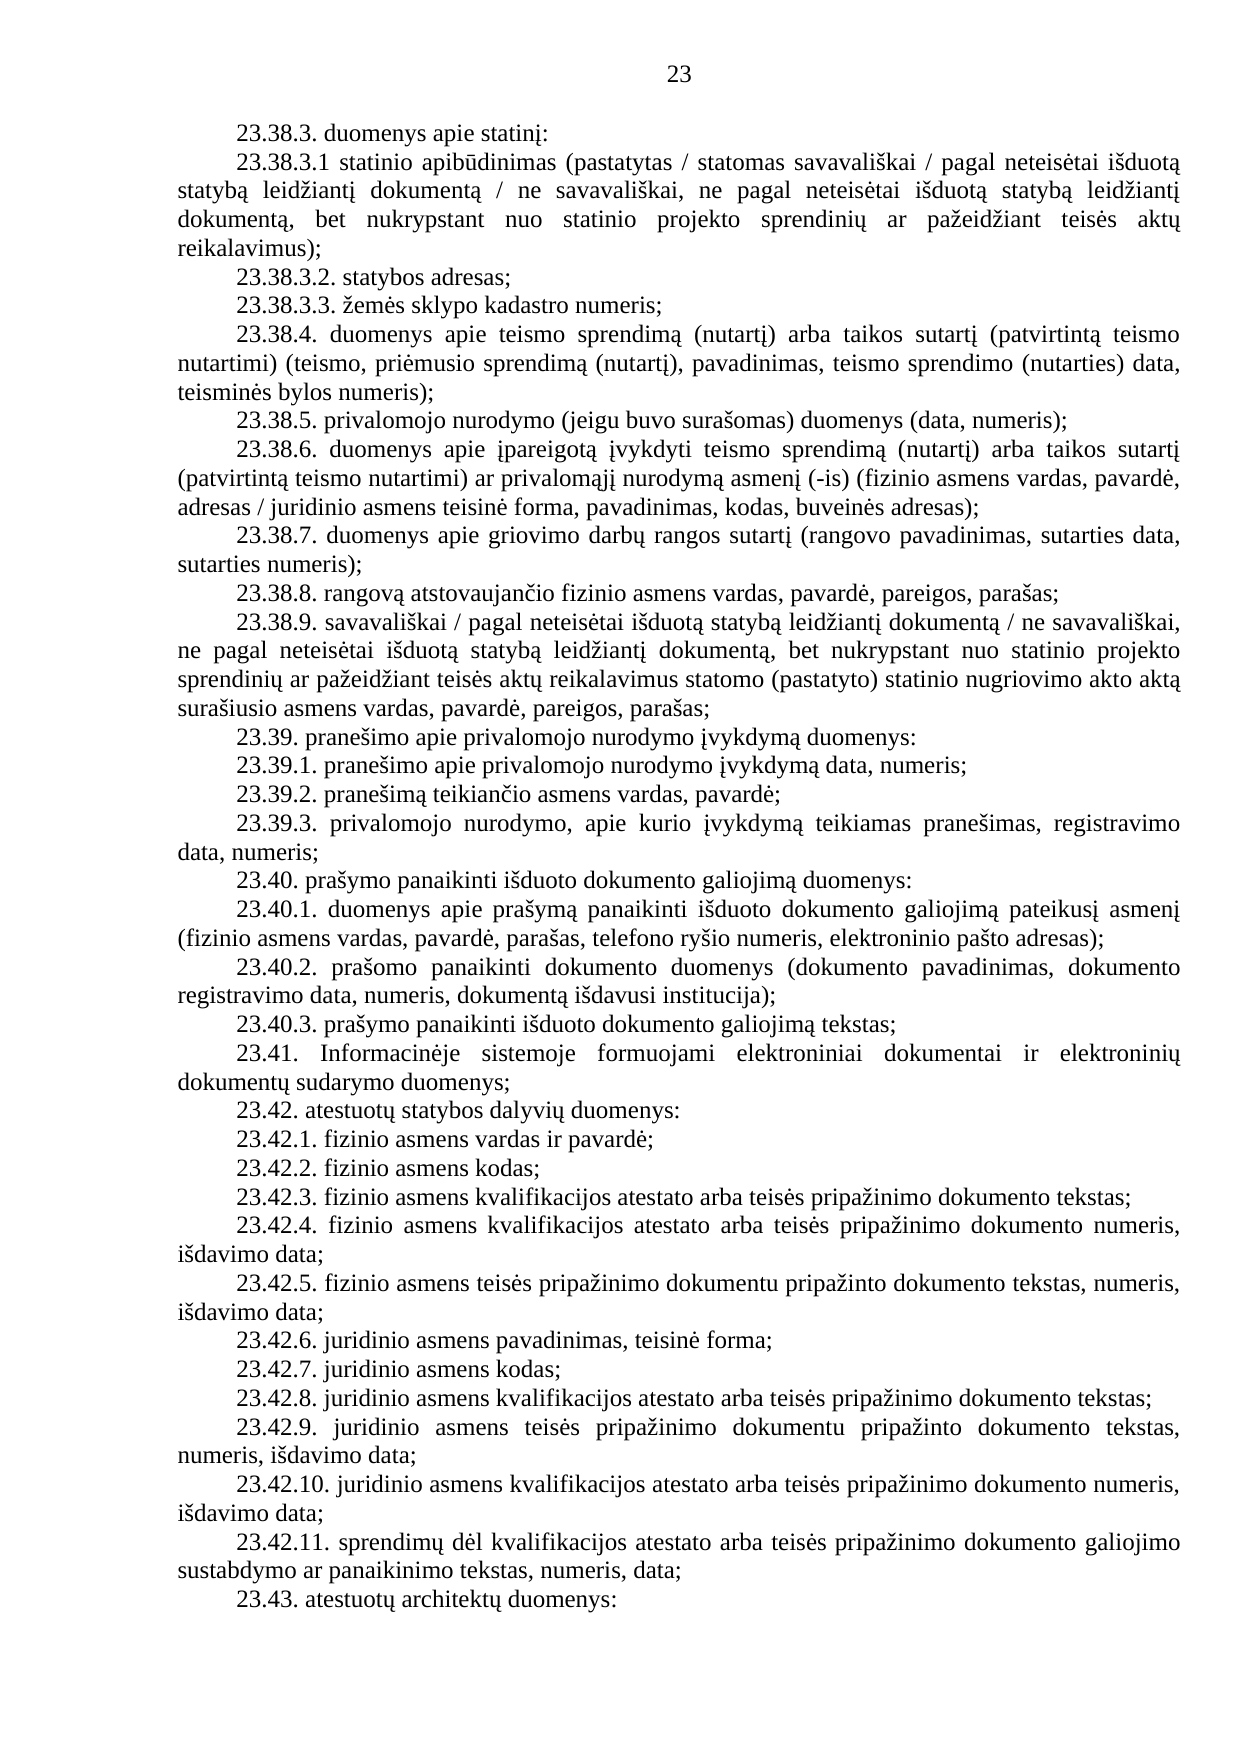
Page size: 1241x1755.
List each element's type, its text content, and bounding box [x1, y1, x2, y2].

text 23.42.6. juridinio asmens pavadinimas, teisinė forma; [177, 1326, 1181, 1354]
text 23.42.7. juridinio asmens kodas; [177, 1354, 1181, 1383]
text 23.42.9. juridinio asmens teisės pripažinimo dokumentu pripažinto dokumento tekstas, numeris, išdavimo data; [177, 1412, 1181, 1469]
text 23.40.2. prašomo panaikinti dokumento duomenys (dokumento pavadinimas, dokumento registravimo data, numeris, dokumentą išdavusi institucija); [177, 952, 1181, 1009]
text 23.39.1. pranešimo apie privalomojo nurodymo įvykdymą data, numeris; [177, 751, 1181, 779]
text 23.38.3.3. žemės sklypo kadastro numeris; [177, 291, 1181, 319]
text 23.42.2. fizinio asmens kodas; [177, 1153, 1181, 1182]
text 23.39. pranešimo apie privalomojo nurodymo įvykdymą duomenys: [177, 722, 1181, 751]
text 23.42. atestuotų statybos dalyvių duomenys: [177, 1096, 1181, 1124]
text 23.43. atestuotų architektų duomenys: [177, 1584, 1181, 1613]
text 23.38.7. duomenys apie griovimo darbų rangos sutartį (rangovo pavadinimas, sutarties data, sutarties numeris); [177, 521, 1181, 578]
text 23.42.10. juridinio asmens kvalifikacijos atestato arba teisės pripažinimo dokumento numeris, išdavimo data; [177, 1469, 1181, 1527]
text 23.42.4. fizinio asmens kvalifikacijos atestato arba teisės pripažinimo dokumento numeris, išdavimo data; [177, 1211, 1181, 1268]
text 23.40.3. prašymo panaikinti išduoto dokumento galiojimą tekstas; [177, 1009, 1181, 1038]
text 23.38.3.2. statybos adresas; [177, 262, 1181, 291]
text 23.42.5. fizinio asmens teisės pripažinimo dokumentu pripažinto dokumento tekstas, numeris, išdavimo data; [177, 1268, 1181, 1326]
text 23.42.3. fizinio asmens kvalifikacijos atestato arba teisės pripažinimo dokumento tekstas; [177, 1182, 1181, 1211]
text 23.42.1. fizinio asmens vardas ir pavardė; [177, 1124, 1181, 1153]
text 23.40.1. duomenys apie prašymą panaikinti išduoto dokumento galiojimą pateikusį asmenį (fizinio asmens vardas, pavardė, parašas, telefono ryšio numeris, elektroninio pašto adresas); [177, 894, 1181, 952]
text 23.38.4. duomenys apie teismo sprendimą (nutartį) arba taikos sutartį (patvirtintą teismo nutartimi) (teismo, priėmusio sprendimą (nutartį), pavadinimas, teismo sprendimo (nutarties) data, teisminės bylos numeris); [177, 319, 1181, 406]
text 23.38.8. rangovą atstovaujančio fizinio asmens vardas, pavardė, pareigos, parašas; [177, 578, 1181, 607]
text 23.40. prašymo panaikinti išduoto dokumento galiojimą duomenys: [177, 866, 1181, 894]
text 23.38.3. duomenys apie statinį: [177, 118, 1181, 147]
text 23.38.3.1 statinio apibūdinimas (pastatytas / statomas savavališkai / pagal neteisėtai išduotą statybą leidžiantį dokumentą / ne savavališkai, ne pagal neteisėtai išduotą statybą leidžiantį dokumentą, bet nukrypstant nuo statinio projekto sprendinių ar pažeidžiant teisės aktų reikalavimus); [177, 147, 1181, 262]
text 23.38.6. duomenys apie įpareigotą įvykdyti teismo sprendimą (nutartį) arba taikos sutartį (patvirtintą teismo nutartimi) ar privalomąjį nurodymą asmenį (-is) (fizinio asmens vardas, pavardė, adresas / juridinio asmens teisinė forma, pavadinimas, kodas, buveinės adresas); [177, 434, 1181, 521]
text 23.42.8. juridinio asmens kvalifikacijos atestato arba teisės pripažinimo dokumento tekstas; [177, 1383, 1181, 1412]
text 23.42.11. sprendimų dėl kvalifikacijos atestato arba teisės pripažinimo dokumento galiojimo sustabdymo ar panaikinimo tekstas, numeris, data; [177, 1527, 1181, 1584]
text 23.38.9. savavališkai / pagal neteisėtai išduotą statybą leidžiantį dokumentą / ne savavališkai, ne pagal neteisėtai išduotą statybą leidžiantį dokumentą, bet nukrypstant nuo statinio projekto sprendinių ar pažeidžiant teisės aktų reikalavimus statomo (pastatyto) statinio nugriovimo akto aktą surašiusio asmens vardas, pavardė, pareigos, parašas; [177, 607, 1181, 722]
text 23.41. Informacinėje sistemoje formuojami elektroniniai dokumentai ir elektroninių dokumentų sudarymo duomenys; [177, 1038, 1181, 1096]
text 23.38.5. privalomojo nurodymo (jeigu buvo surašomas) duomenys (data, numeris); [177, 406, 1181, 434]
text 23.39.2. pranešimą teikiančio asmens vardas, pavardė; [177, 779, 1181, 808]
text 23.39.3. privalomojo nurodymo, apie kurio įvykdymą teikiamas pranešimas, registravimo data, numeris; [177, 808, 1181, 866]
